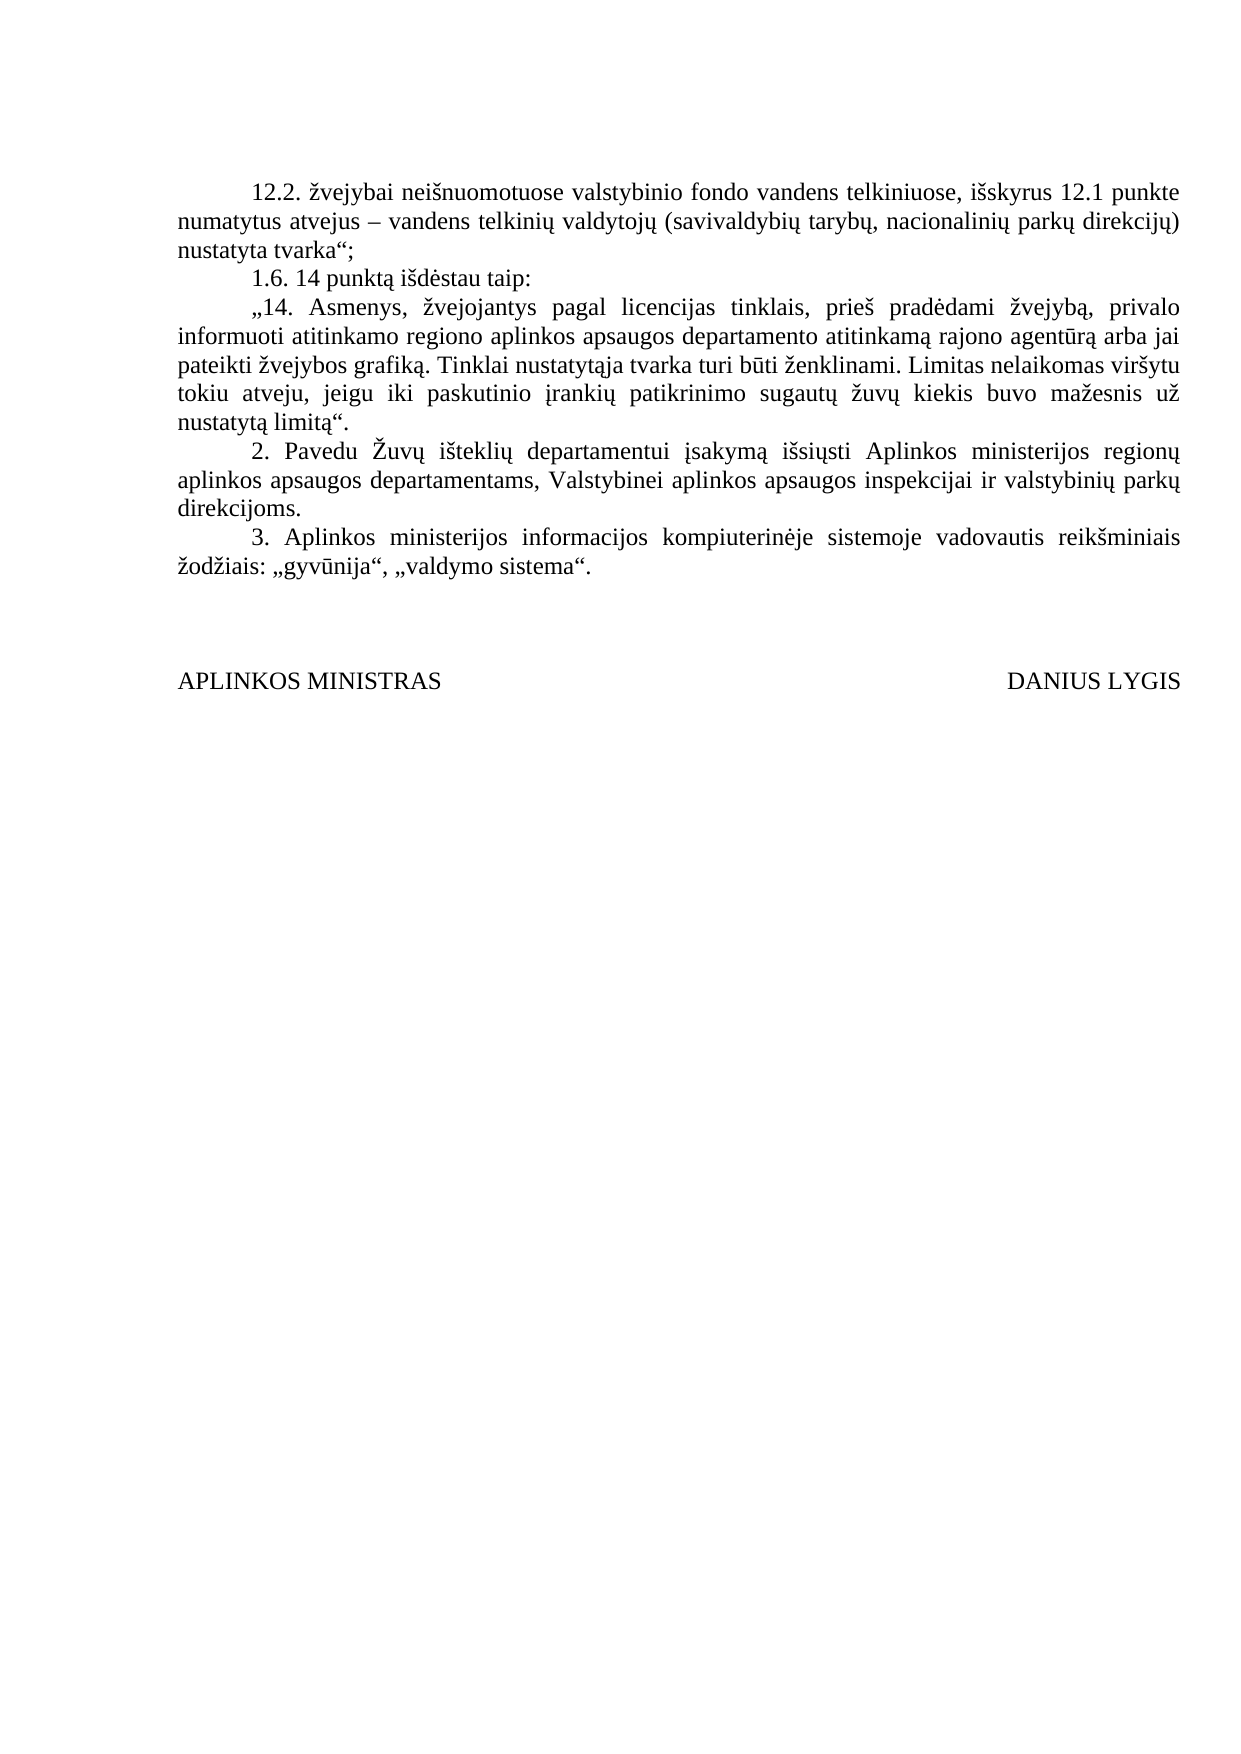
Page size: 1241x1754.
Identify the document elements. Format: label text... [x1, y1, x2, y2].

text „14. Asmenys, žvejojantys pagal licencijas tinklais, prieš pradėdami žvejybą, privalo informuoti atitinkamo regiono aplinkos apsaugos departamento atitinkamą rajono agentūrą arba jai pateikti žvejybos grafiką. Tinklai nustatytąja tvarka turi būti ženklinami. Limitas nelaikomas viršytu tokiu atveju, jeigu iki paskutinio įrankių patikrinimo sugautų žuvų kiekis buvo mažesnis už nustatytą limitą“. [177, 292, 1181, 436]
text APLINKOS MINISTRAS DANIUS LYGIS [177, 666, 1181, 695]
text 3. Aplinkos ministerijos informacijos kompiuterinėje sistemoje vadovautis reikšminiais žodžiais: „gyvūnija“, „valdymo sistema“. [177, 522, 1181, 580]
text 12.2. žvejybai neišnuomotuose valstybinio fondo vandens telkiniuose, išskyrus 12.1 punkte numatytus atvejus – vandens telkinių valdytojų (savivaldybių tarybų, nacionalinių parkų direkcijų) nustatyta tvarka“; [177, 177, 1181, 263]
text 1.6. 14 punktą išdėstau taip: [177, 263, 1181, 292]
text 2. Pavedu Žuvų išteklių departamentui įsakymą išsiųsti Aplinkos ministerijos regionų aplinkos apsaugos departamentams, Valstybinei aplinkos apsaugos inspekcijai ir valstybinių parkų direkcijoms. [177, 436, 1181, 522]
